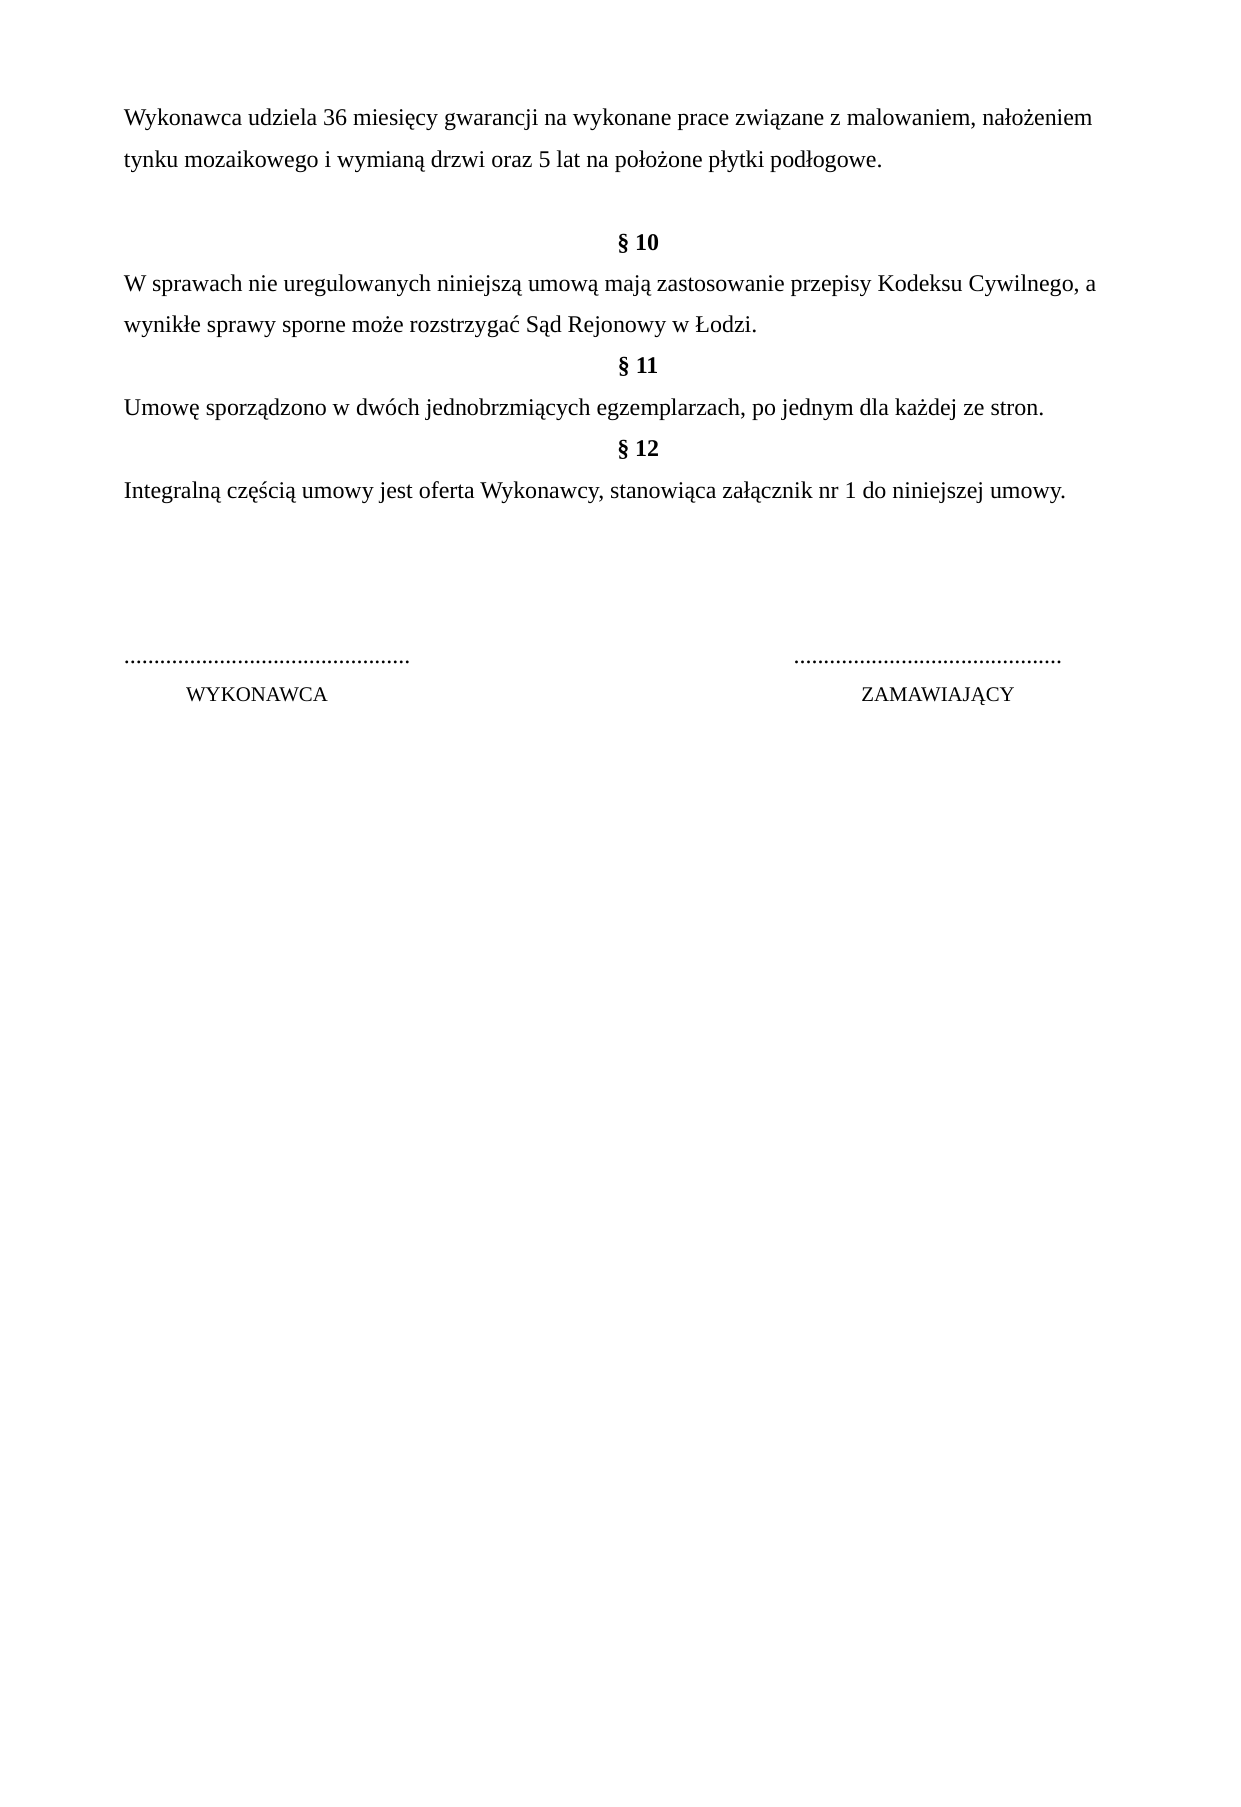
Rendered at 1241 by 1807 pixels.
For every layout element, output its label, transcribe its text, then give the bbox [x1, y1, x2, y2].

text Wykonawca udziela 36 miesięcy gwarancji na wykonane prace związane z malowaniem, nałożeniem tynku mozaikowego i wymianą drzwi oraz 5 lat na położone płytki podłogowe. [124, 103, 1152, 172]
text Umowę sporządzono w dwóch jednobrzmiących egzemplarzach, po jednym dla każdej ze stron. [124, 393, 1152, 421]
text WYKONAWCA ZAMAWIAJĄCY [124, 682, 1152, 706]
text § 12 [124, 434, 1152, 462]
text § 11 [124, 352, 1152, 379]
text W sprawach nie uregulowanych niniejszą umową mają zastosowanie przepisy Kodeksu Cywilnego, a wynikłe sprawy sporne może rozstrzygać Sąd Rejonowy w Łodzi. [124, 269, 1152, 338]
text § 10 [124, 227, 1152, 255]
text ................................................ ............................................. [124, 641, 1152, 669]
text Integralną częścią umowy jest oferta Wykonawcy, stanowiąca załącznik nr 1 do niniejszej umowy. [124, 476, 1152, 503]
